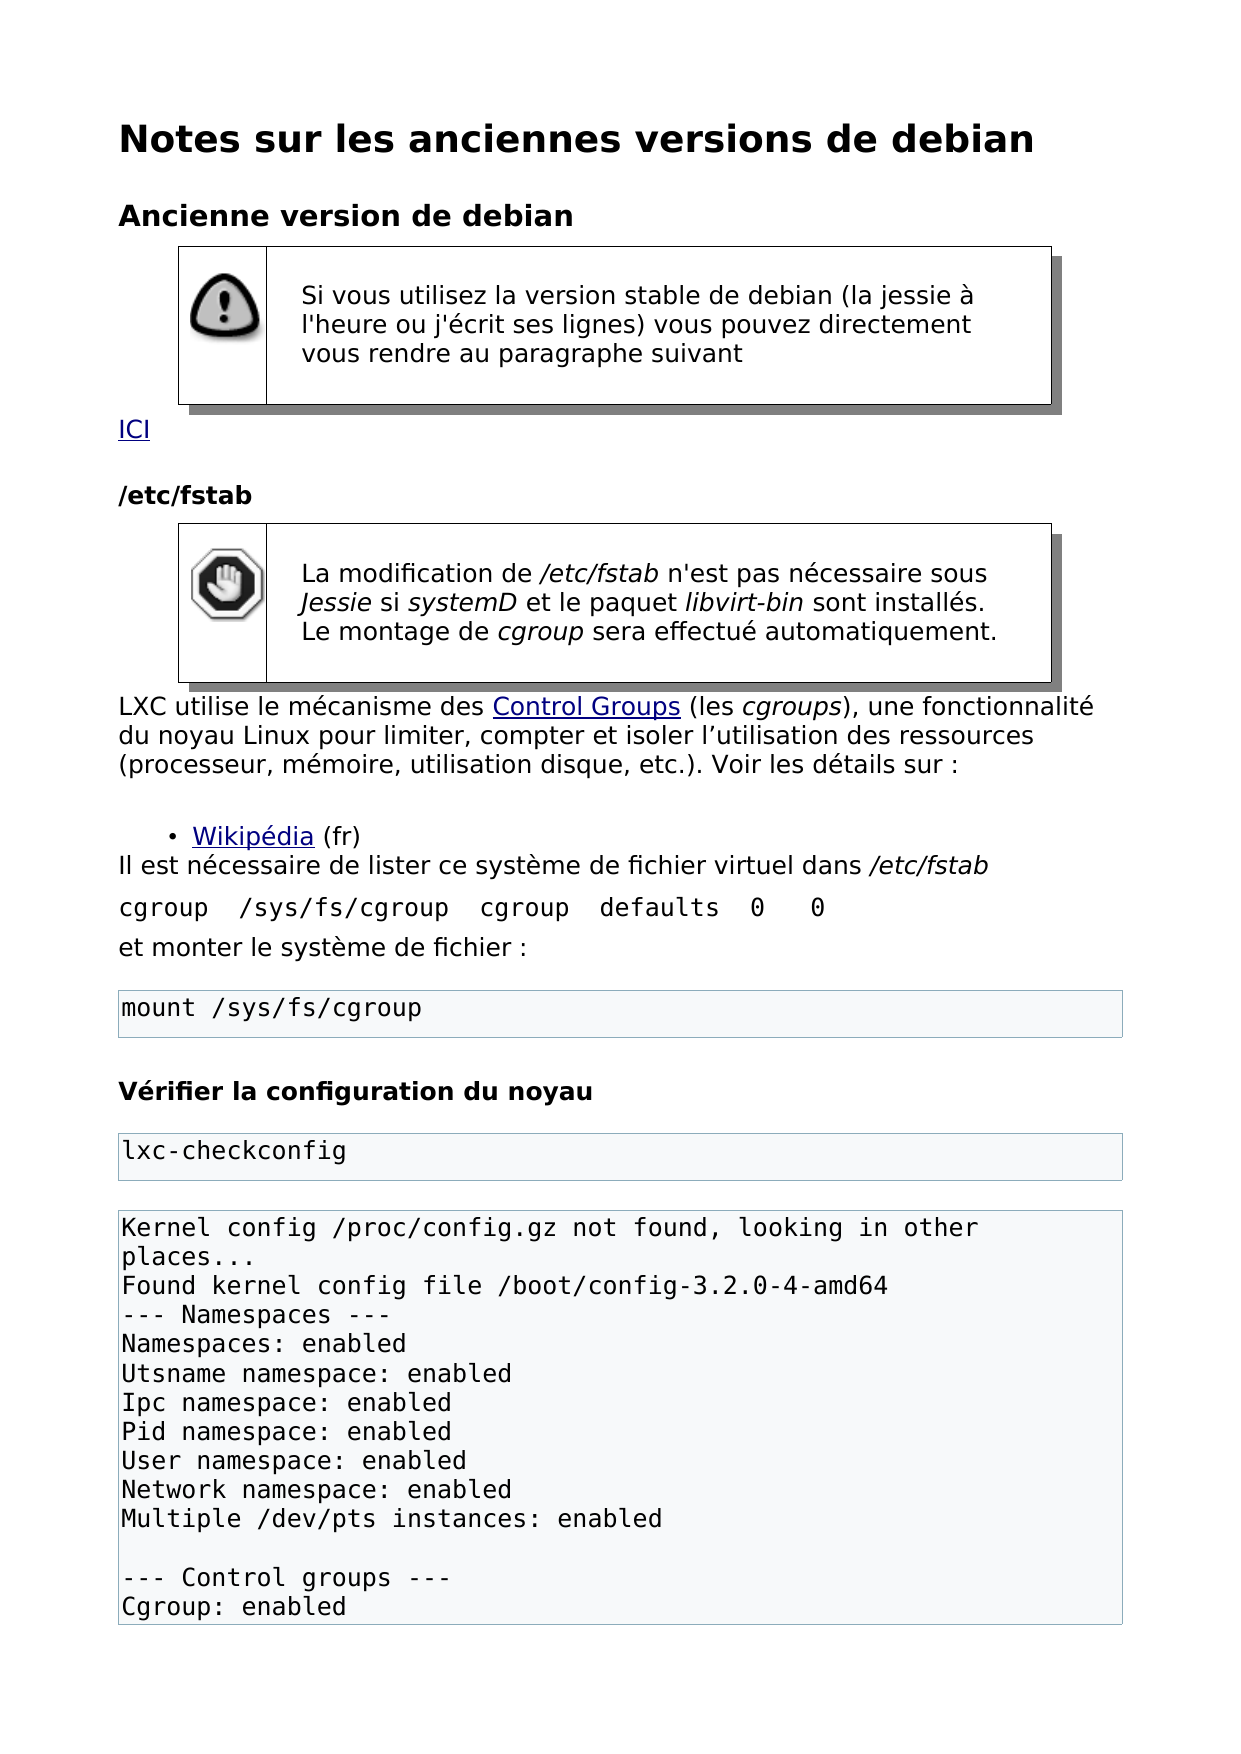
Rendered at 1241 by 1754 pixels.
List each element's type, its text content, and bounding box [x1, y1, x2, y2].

subtitle Ancienne version de debian [118, 199, 1122, 233]
table_header La modification de /etc/fstab n'est pas nécessaire sous Jessie si systemD et le paquet libvirt-bin sont installés. Le montage de cgroup sera effectué automatiquement. [267, 524, 1051, 682]
table_header lxc-checkconfig [119, 1134, 1122, 1180]
text Il est nécessaire de lister ce système de fichier virtuel dans /etc/fstab [118, 851, 1122, 880]
text ICI [118, 415, 1122, 444]
text et monter le système de fichier : [118, 934, 1122, 963]
picture [190, 547, 266, 622]
picture [190, 269, 266, 345]
table_header [179, 524, 266, 682]
table_header Si vous utilisez la version stable de debian (la jessie à l'heure ou j'écrit ses lignes) vous pouvez directement vous rendre au paragraphe suivant [267, 247, 1051, 404]
text LXC utilise le mécanisme des Control Groups (les cgroups), une fonctionnalité du noyau Linux pour limiter, compter et isoler l’utilisation des ressources (processeur, mémoire, utilisation disque, etc.). Voir les détails sur : [118, 692, 1122, 780]
subtitle Notes sur les anciennes versions de debian [118, 118, 1122, 162]
text cgroup /sys/fs/cgroup cgroup defaults 0 0 [118, 893, 1122, 922]
subtitle /etc/fstab [118, 482, 1122, 511]
list Wikipédia (fr) [177, 822, 1122, 851]
table_header mount /sys/fs/cgroup [119, 991, 1122, 1037]
table_header Kernel config /proc/config.gz not found, looking in other places... Found kernel config file /boot/config-3.2.0-4-amd64 --- Namespaces --- Namespaces: enabled Utsname namespace: enabled Ipc namespace: enabled Pid namespace: enabled User namespace: enabled Network namespace: enabled Multiple /dev/pts instances: enabled --- Control groups --- Cgroup: enabled [119, 1211, 1122, 1624]
subtitle Vérifier la configuration du noyau [118, 1077, 1122, 1106]
table_header [179, 247, 266, 404]
